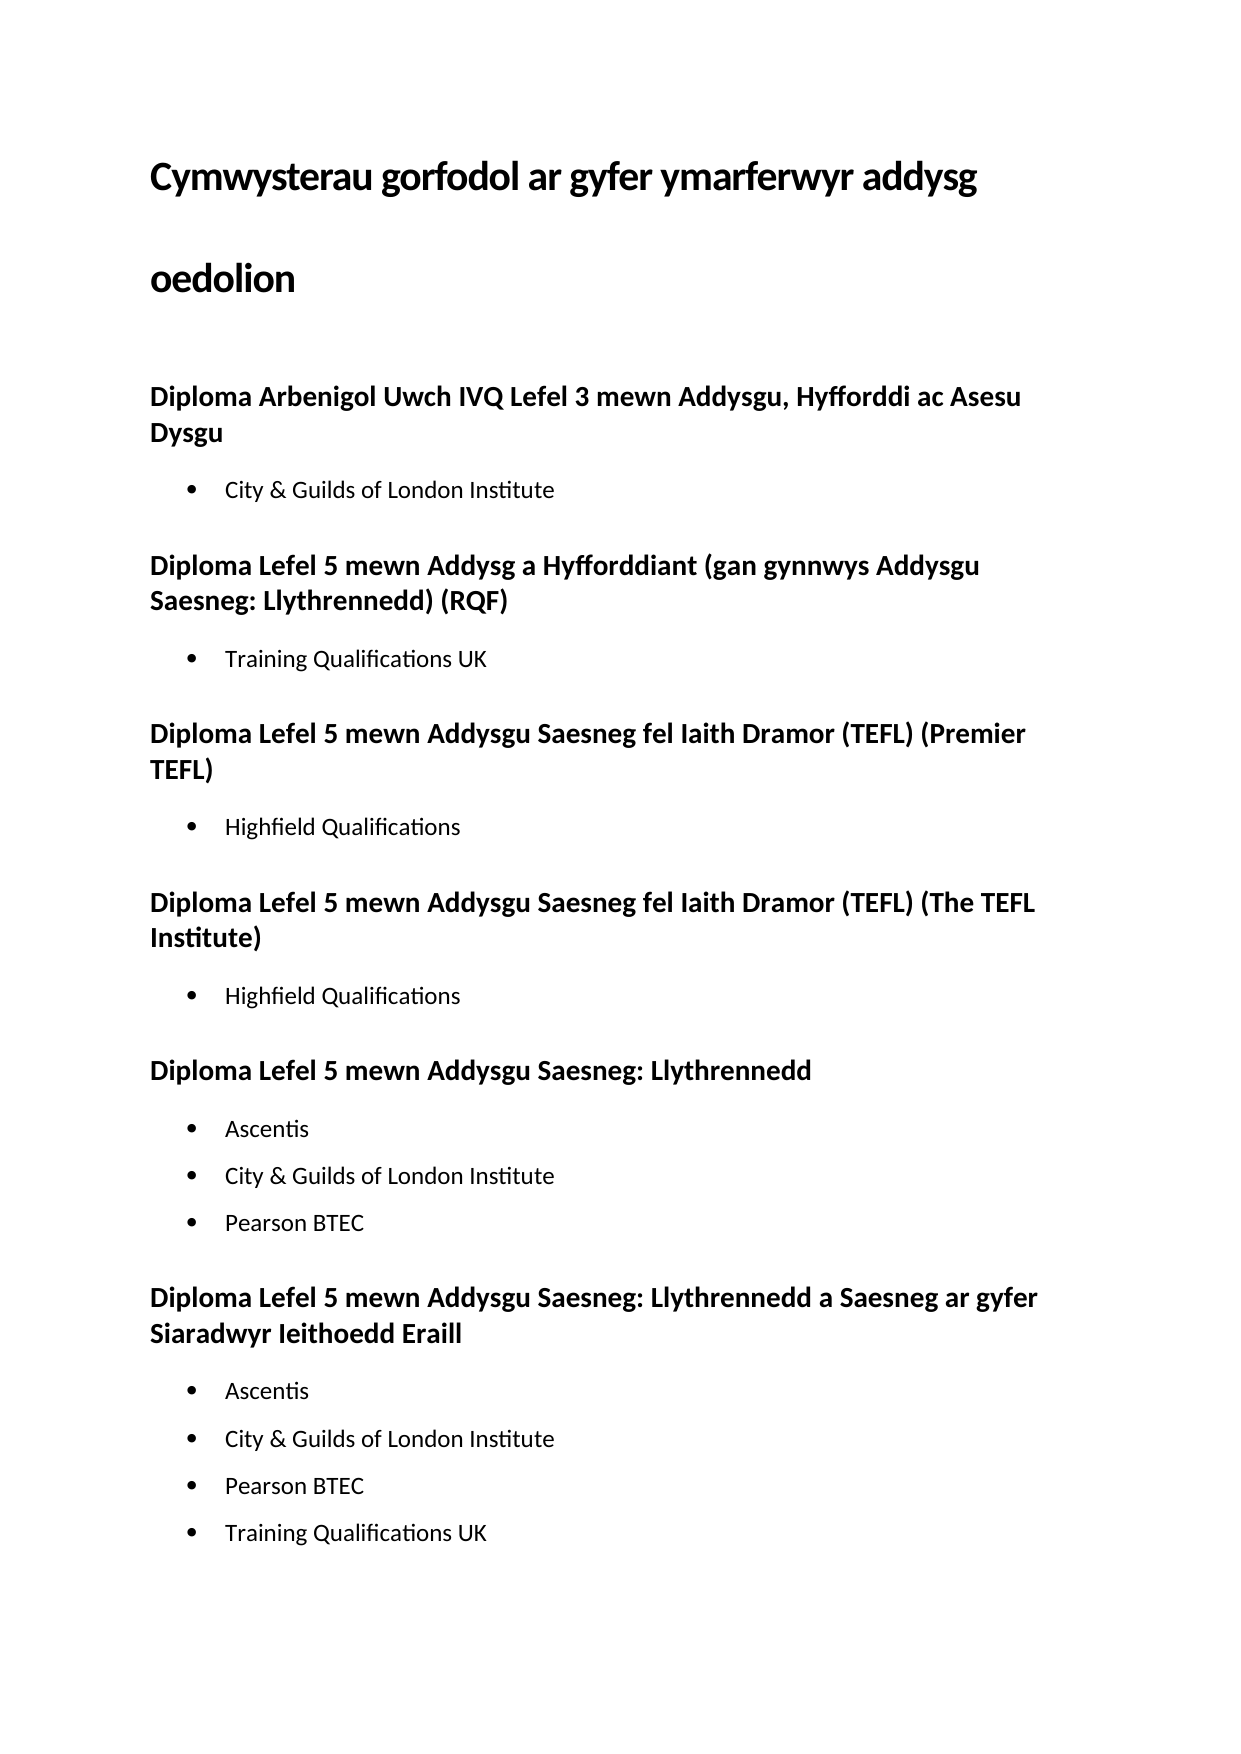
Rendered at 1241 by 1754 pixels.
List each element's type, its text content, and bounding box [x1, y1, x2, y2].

subtitle Diploma Lefel 5 mewn Addysgu Saesneg fel Iaith Dramor (TEFL) (The TEFL Institute) [150, 884, 1090, 955]
list Highfield Qualifications [187, 980, 1090, 1010]
list Highfield Qualifications [187, 811, 1090, 842]
list Pearson BTEC [187, 1207, 1090, 1238]
list Training Qualifications UK [187, 1517, 1090, 1548]
subtitle Diploma Lefel 5 mewn Addysgu Saesneg: Llythrennedd a Saesneg ar gyfer Siaradwyr Ieithoedd Eraill [150, 1279, 1090, 1351]
list City & Guilds of London Institute [187, 474, 1090, 505]
subtitle Diploma Lefel 5 mewn Addysgu Saesneg: Llythrennedd [150, 1052, 1090, 1088]
list City & Guilds of London Institute [187, 1423, 1090, 1453]
subtitle Diploma Lefel 5 mewn Addysgu Saesneg fel Iaith Dramor (TEFL) (Premier TEFL) [150, 715, 1090, 786]
subtitle Diploma Arbenigol Uwch IVQ Lefel 3 mewn Addysgu, Hyfforddi ac Asesu Dysgu [150, 378, 1090, 449]
list Pearson BTEC [187, 1470, 1090, 1500]
list Ascentis [187, 1376, 1090, 1406]
list Training Qualifications UK [187, 643, 1090, 673]
list Ascentis [187, 1113, 1090, 1143]
list City & Guilds of London Institute [187, 1160, 1090, 1190]
title Cymwysterau gorfodol ar gyfer ymarferwyr addysg oedolion [150, 150, 1090, 302]
subtitle Diploma Lefel 5 mewn Addysg a Hyfforddiant (gan gynnwys Addysgu Saesneg: Llythrennedd) (RQF) [150, 547, 1090, 618]
